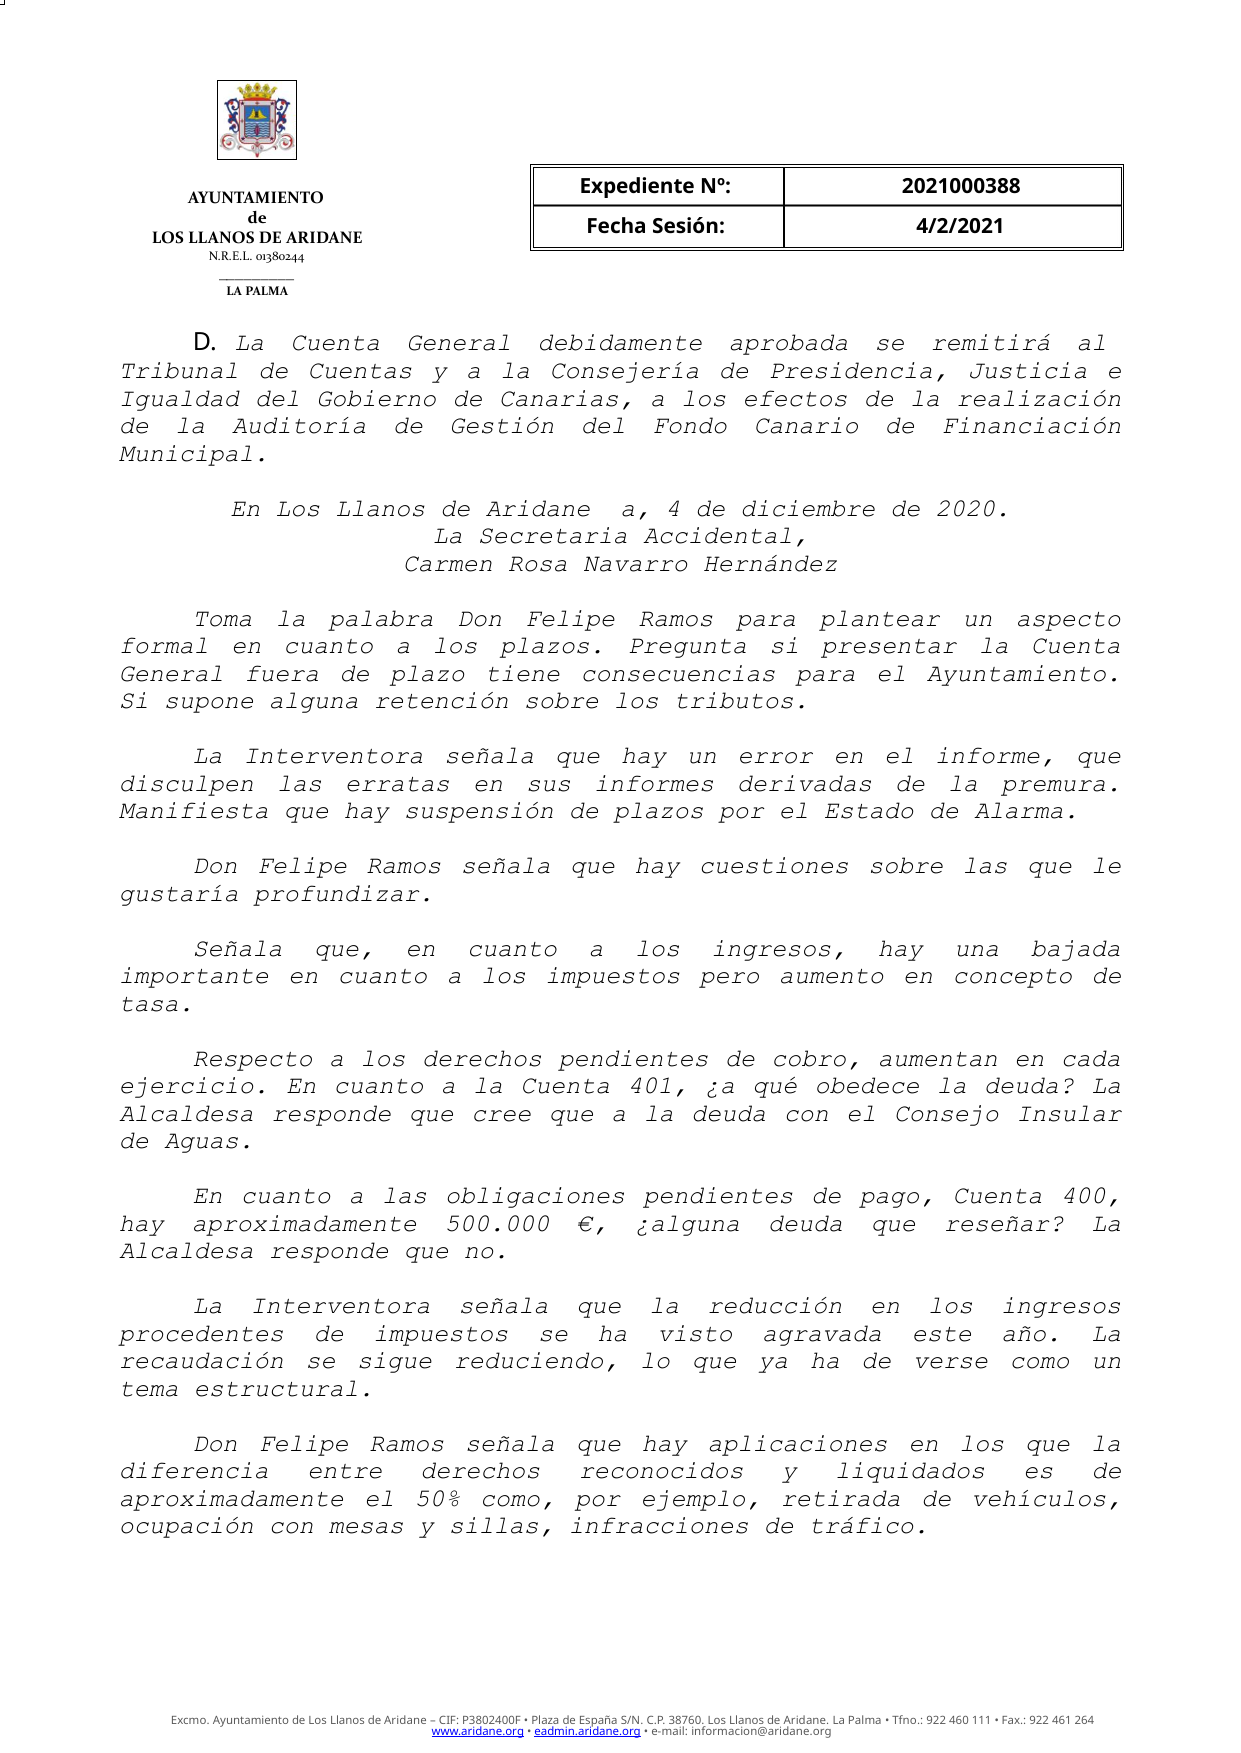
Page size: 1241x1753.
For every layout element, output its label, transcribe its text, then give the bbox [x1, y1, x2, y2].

text Fecha Sesión: [586, 214, 761, 239]
text Carmen Rosa Navarro Hernández [403, 548, 863, 577]
text Excmo. Ayuntamiento de Los Llanos de Aridane – CIF: P3802400F • Plaza de España S/N. C.P. 38760. Los Llanos de Aridane. La Palma • Tfno.: 922 460 111 • Fax.: 922 461 264 [171, 1713, 1095, 1727]
text tema estructural. [119, 1374, 1146, 1402]
text Manifiesta que hay suspensión de plazos por el Estado de Alarma. [119, 797, 1146, 824]
picture [531, 165, 1123, 250]
text www.aridane.org • eadmin.aridane.org • e-mail: informacion@aridane.org [431, 1724, 834, 1738]
text LOS LLANOS DE ARIDANE [152, 230, 387, 247]
text En Los Llanos de Aridane a, 4 de diciembre de 2020. [230, 493, 1035, 522]
text LA PALMA [226, 286, 317, 298]
text diferencia entre derechos reconocidos y liquidados es de [119, 1457, 1146, 1484]
text Igualdad del Gobierno de Canarias, a los efectos de la realización [119, 384, 1146, 412]
text recaudación se sigue reduciendo, lo que ya ha de verse como un [119, 1347, 1146, 1374]
text de Aguas. [119, 1127, 1146, 1154]
text ocupación con mesas y sillas, infracciones de tráfico. [119, 1512, 1146, 1539]
text La Secretaria Accidental, [433, 522, 1035, 549]
text General fuera de plazo tiene consecuencias para el Ayuntamiento. [119, 659, 1146, 687]
text Don Felipe Ramos señala que hay aplicaciones en los que la [192, 1428, 1146, 1457]
text formal en cuanto a los plazos. Pregunta si presentar la Cuenta [119, 632, 1146, 659]
text D. La Cuenta General debidamente aprobada se remitirá al [193, 328, 1146, 356]
text Don Felipe Ramos señala que hay cuestiones sobre las que le [192, 851, 1146, 879]
text gustaría profundizar. [119, 879, 1146, 907]
text La Interventora señala que la reducción en los ingresos [192, 1291, 1146, 1319]
text _ [219, 266, 226, 279]
text Alcaldesa responde que no. [119, 1237, 1146, 1264]
text ejercicio. En cuanto a la Cuenta 401, ¿a qué obedece la deuda? La [119, 1072, 1146, 1099]
text ________ [226, 266, 317, 282]
text aproximadamente el 50% como, por ejemplo, retirada de vehículos, [119, 1484, 1146, 1512]
text hay aproximadamente 500.000 €, ¿alguna deuda que reseñar? La [119, 1209, 1146, 1237]
text Si supone alguna retención sobre los tributos. [119, 687, 1146, 714]
text Señala que, en cuanto a los ingresos, hay una bajada [192, 933, 1146, 962]
text de [247, 210, 387, 227]
text procedentes de impuestos se ha visto agravada este año. La [119, 1319, 1146, 1347]
text Alcaldesa responde que cree que a la deuda con el Consejo Insular [119, 1099, 1146, 1127]
text Expediente Nº: [579, 173, 761, 198]
text de la Auditoría de Gestión del Fondo Canario de Financiación [119, 412, 1146, 439]
text Respecto a los derechos pendientes de cobro, aumentan en cada [192, 1043, 1146, 1072]
text tasa. [119, 989, 1146, 1017]
text _ [317, 266, 327, 282]
text Municipal. [119, 439, 1146, 467]
text N.R.E.L. 01380244 [208, 250, 327, 262]
text AYUNTAMIENTO [188, 190, 387, 207]
text 2021000388 [902, 173, 1059, 198]
text 4/2/2021 [916, 214, 1059, 239]
text Tribunal de Cuentas y a la Consejería de Presidencia, Justicia e [119, 356, 1146, 384]
text Toma la palabra Don Felipe Ramos para plantear un aspecto [192, 603, 1146, 632]
text La Interventora señala que hay un error en el informe, que [192, 741, 1146, 769]
text En cuanto a las obligaciones pendientes de pago, Cuenta 400, [192, 1181, 1146, 1209]
picture [218, 81, 296, 159]
text disculpen las erratas en sus informes derivadas de la premura. [119, 769, 1146, 797]
text importante en cuanto a los impuestos pero aumento en concepto de [119, 962, 1146, 989]
